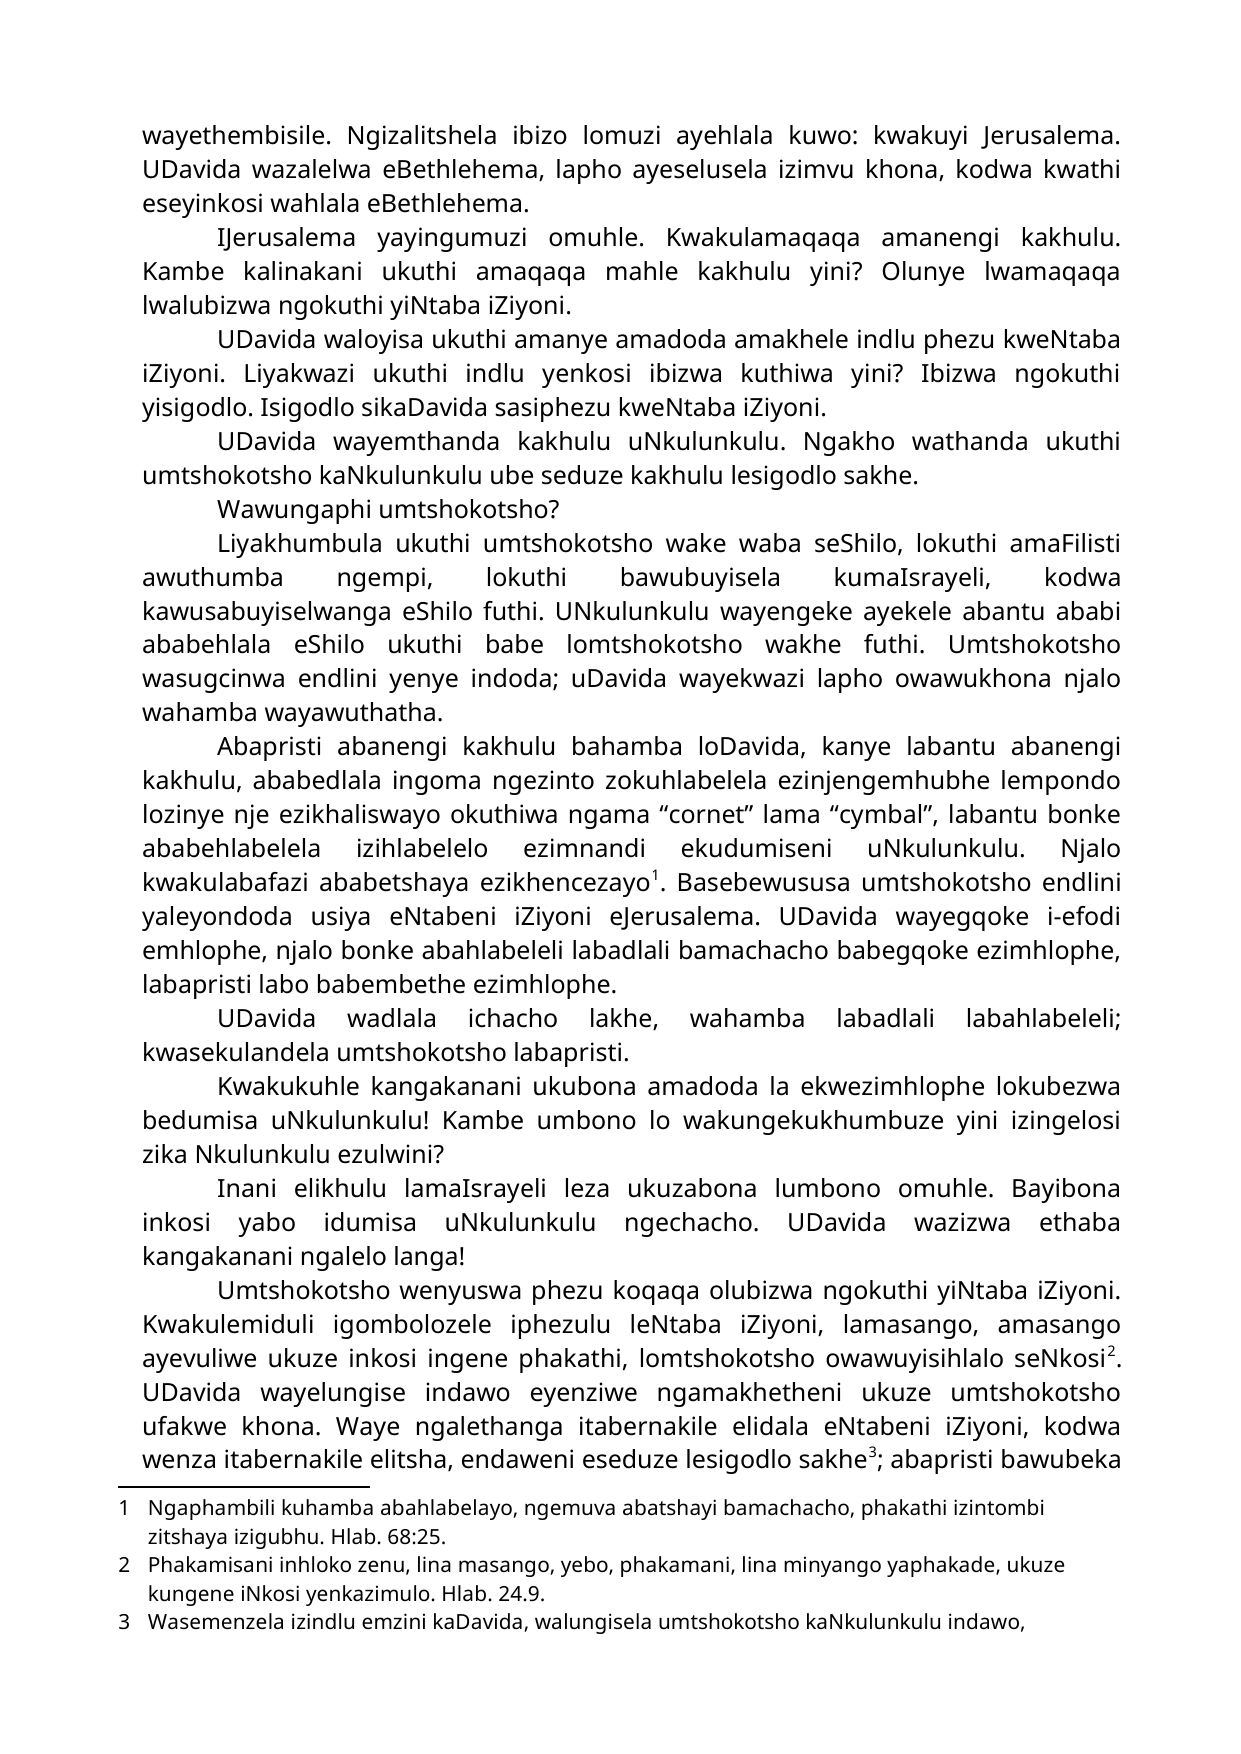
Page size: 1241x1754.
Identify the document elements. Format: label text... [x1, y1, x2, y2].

text IJerusalema yayingumuzi omuhle. Kwakulamaqaqa amanengi kakhulu. Kambe kalinakani ukuthi amaqaqa mahle kakhulu yini? Olunye lwamaqaqa lwalubizwa ngokuthi yiNtaba iZiyoni. [142, 220, 1122, 322]
text Umtshokotsho wenyuswa phezu koqaqa olubizwa ngokuthi yiNtaba iZiyoni. Kwakulemiduli igombolozele iphezulu leNtaba iZiyoni, lamasango, amasango ayevuliwe ukuze inkosi ingene phakathi, lomtshokotsho owawuyisihlalo seNkosi. UDavida wayelungise indawo eyenziwe ngamakhetheni ukuze umtshokotsho ufakwe khona. Waye ngalethanga itabernakile elidala eNtabeni iZiyoni, kodwa wenza itabernakile elitsha, endaweni eseduze lesigodlo sakhe; abapristi bawubeka [142, 1273, 1122, 1476]
text Abapristi abanengi kakhulu bahamba loDavida, kanye labantu abanengi kakhulu, ababedlala ingoma ngezinto zokuhlabelela ezinjengemhubhe lempondo lozinye nje ezikhaliswayo okuthiwa ngama “cornet” lama “cymbal”, labantu bonke ababehlabelela izihlabelelo ezimnandi ekudumiseni uNkulunkulu. Njalo kwakulabafazi ababetshaya ezikhencezayo. Basebewususa umtshokotsho endlini yaleyondoda usiya eNtabeni iZiyoni eJerusalema. UDavida wayegqoke i-efodi emhlophe, njalo bonke abahlabeleli labadlali bamachacho babegqoke ezimhlophe, labapristi labo babembethe ezimhlophe. [142, 729, 1122, 1001]
text UDavida waloyisa ukuthi amanye amadoda amakhele indlu phezu kweNtaba iZiyoni. Liyakwazi ukuthi indlu yenkosi ibizwa kuthiwa yini? Ibizwa ngokuthi yisigodlo. Isigodlo sikaDavida sasiphezu kweNtaba iZiyoni. [142, 322, 1122, 424]
text Kwakukuhle kangakanani ukubona amadoda la ekwezimhlophe lokubezwa bedumisa uNkulunkulu! Kambe umbono lo wakungekukhumbuze yini izingelosi zika Nkulunkulu ezulwini? [142, 1069, 1122, 1171]
text wayethembisile. Ngizalitshela ibizo lomuzi ayehlala kuwo: kwakuyi Jerusalema. UDavida wazalelwa eBethlehema, lapho ayeselusela izimvu khona, kodwa kwathi eseyinkosi wahlala eBethlehema. [142, 118, 1122, 220]
text Wawungaphi umtshokotsho? [142, 492, 1122, 526]
text Liyakhumbula ukuthi umtshokotsho wake waba seShilo, lokuthi amaFilisti awuthumba ngempi, lokuthi bawubuyisela kumaIsrayeli, kodwa kawusabuyiselwanga eShilo futhi. UNkulunkulu wayengeke ayekele abantu ababi ababehlala eShilo ukuthi babe lomtshokotsho wakhe futhi. Umtshokotsho wasugcinwa endlini yenye indoda; uDavida wayekwazi lapho owawukhona njalo wahamba wayawuthatha. [142, 526, 1122, 729]
text UDavida wayemthanda kakhulu uNkulunkulu. Ngakho wathanda ukuthi umtshokotsho kaNkulunkulu ube seduze kakhulu lesigodlo sakhe. [142, 424, 1122, 492]
text Phakamisani inhloko zenu, lina masango, yebo, phakamani, lina minyango yaphakade, ukuze kungene iNkosi yenkazimulo. Hlab. 24.9. [118, 1550, 1122, 1607]
text Ngaphambili kuhamba abahlabelayo, ngemuva abatshayi bamachacho, phakathi izintombi zitshaya izigubhu. Hlab. 68:25. [118, 1493, 1122, 1550]
text Wasemenzela izindlu emzini kaDavida, walungisela umtshokotsho kaNkulunkulu indawo, [118, 1607, 1122, 1636]
text UDavida wadlala ichacho lakhe, wahamba labadlali labahlabeleli; kwasekulandela umtshokotsho labapristi. [142, 1001, 1122, 1069]
text Inani elikhulu lamaIsrayeli leza ukuzabona lumbono omuhle. Bayibona inkosi yabo idumisa uNkulunkulu ngechacho. UDavida wazizwa ethaba kangakanani ngalelo langa! [142, 1171, 1122, 1273]
